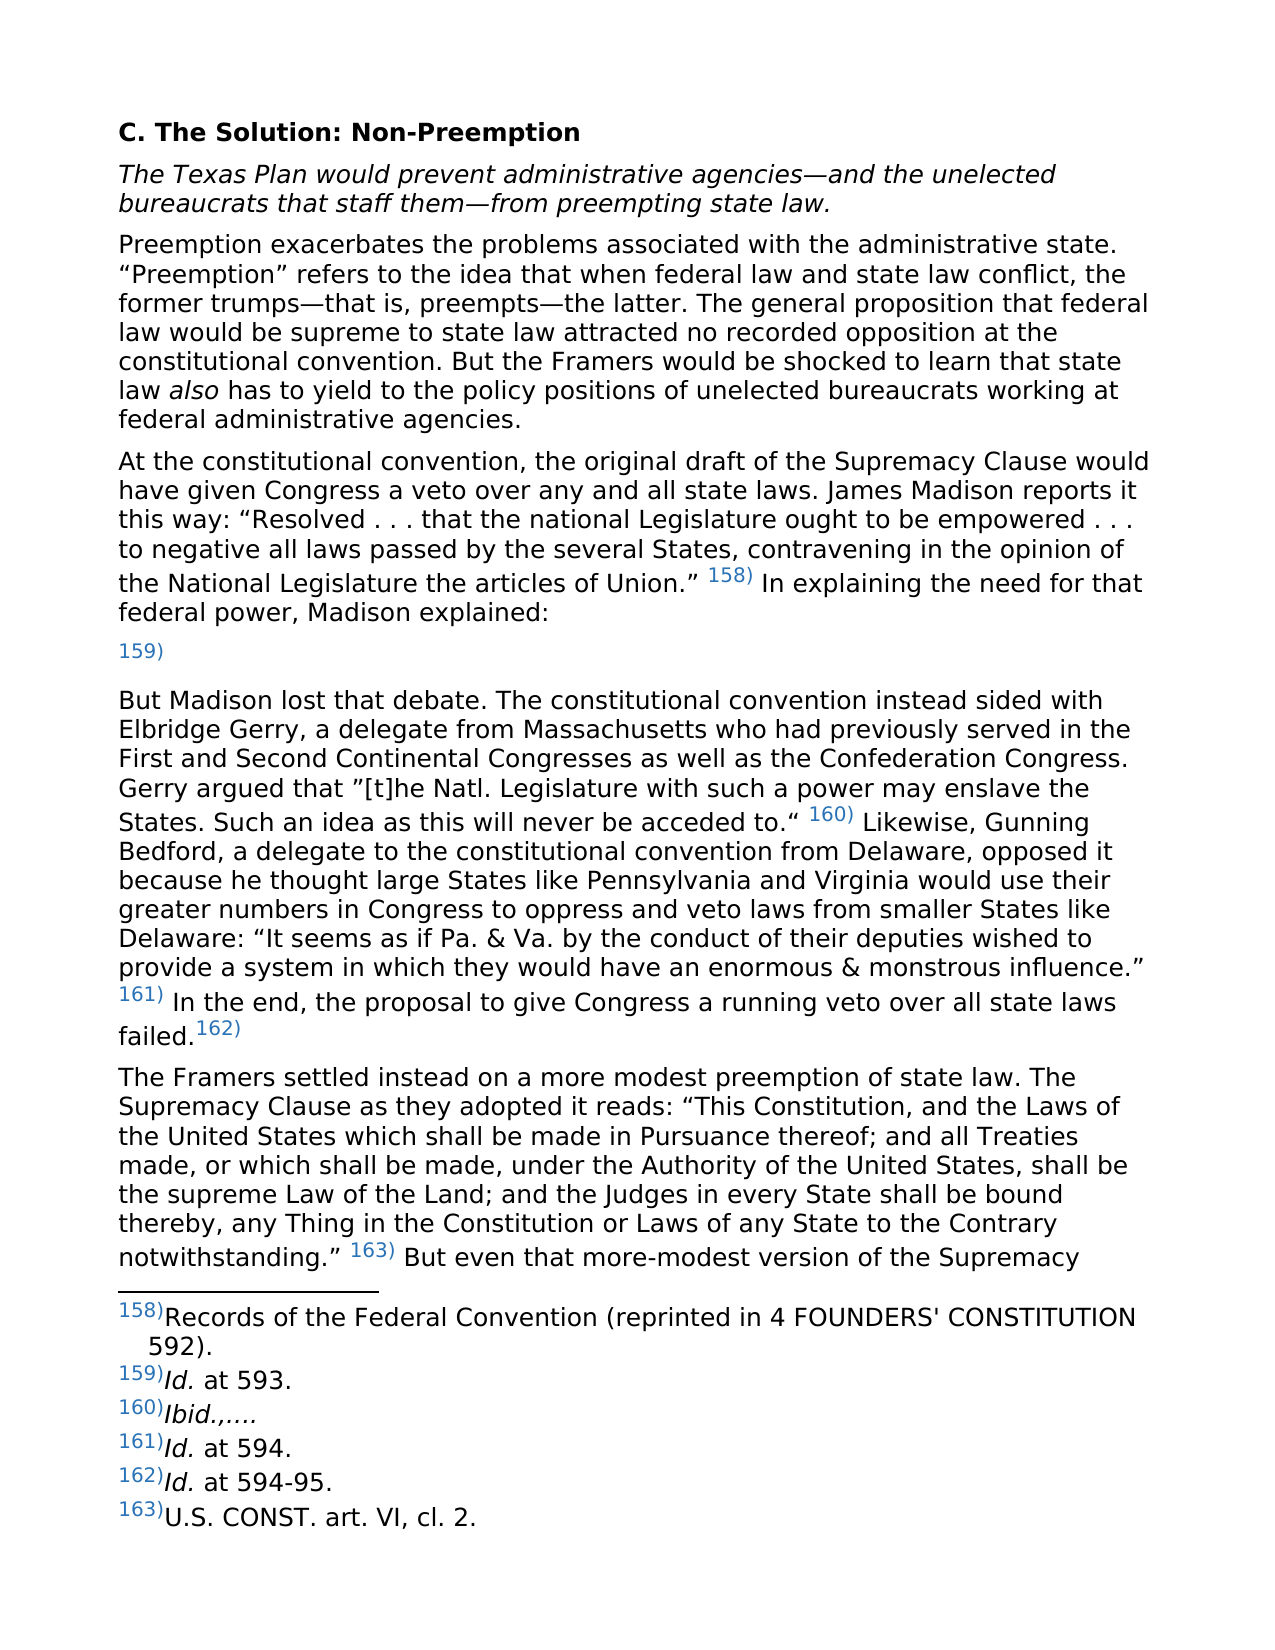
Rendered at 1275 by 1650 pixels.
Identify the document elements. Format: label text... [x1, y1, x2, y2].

text At the constitutional convention, the original draft of the Supremacy Clause would have given Congress a veto over any and all state laws. James Madison reports it this way: “Resolved . . . that the national Legislature ought to be empowered . . . to negative all laws passed by the several States, contravening in the opinion of the National Legislature the articles of Union.” In explaining the need for that federal power, Madison explained: [118, 447, 1157, 627]
text Records of the Federal Convention (reprinted in 4 FOUNDERS' CONSTITUTION 592). [118, 1298, 1157, 1362]
text U.S. CONST. art. VI, cl. 2. [118, 1498, 1157, 1532]
subtitle C. The Solution: Non-Preemption [118, 118, 1157, 147]
text Ibid.,.... [118, 1396, 1157, 1430]
text The Texas Plan would prevent administrative agencies—and the unelected bureaucrats that staff them—from preempting state law. [118, 160, 1157, 218]
text The Framers settled instead on a more modest preemption of state law. The Supremacy Clause as they adopted it reads: “This Constitution, and the Laws of the United States which shall be made in Pursuance thereof; and all Treaties made, or which shall be made, under the Authority of the United States, shall be the supreme Law of the Land; and the Judges in every State shall be bound thereby, any Thing in the Constitution or Laws of any State to the Contrary notwithstanding.” But even that more-modest version of the Supremacy [118, 1063, 1157, 1272]
text But Madison lost that debate. The constitutional convention instead sided with Elbridge Gerry, a delegate from Massachusetts who had previously served in the First and Second Continental Congresses as well as the Confederation Congress. Gerry argued that ”[t]he Natl. Legislature with such a power may enslave the States. Such an idea as this will never be acceded to.“ Likewise, Gunning Bedford, a delegate to the constitutional convention from Delaware, opposed it because he thought large States like Pennsylvania and Virginia would use their greater numbers in Congress to oppress and veto laws from smaller States like Delaware: “It seems as if Pa. & Va. by the conduct of their deputies wished to provide a system in which they would have an enormous & monstrous influence.” In the end, the proposal to give Congress a running veto over all state laws failed. [118, 686, 1157, 1051]
text Id. at 593. [118, 1362, 1157, 1396]
text Id. at 594. [118, 1430, 1157, 1464]
text Preemption exacerbates the problems associated with the administrative state. “Preemption” refers to the idea that when federal law and state law conflict, the former trumps—that is, preempts—the latter. The general proposition that federal law would be supreme to state law attracted no recorded opposition at the constitutional convention. But the Framers would be shocked to learn that state law also has to yield to the policy positions of unelected bureaucrats working at federal administrative agencies. [118, 231, 1157, 435]
text Id. at 594-95. [118, 1464, 1157, 1498]
